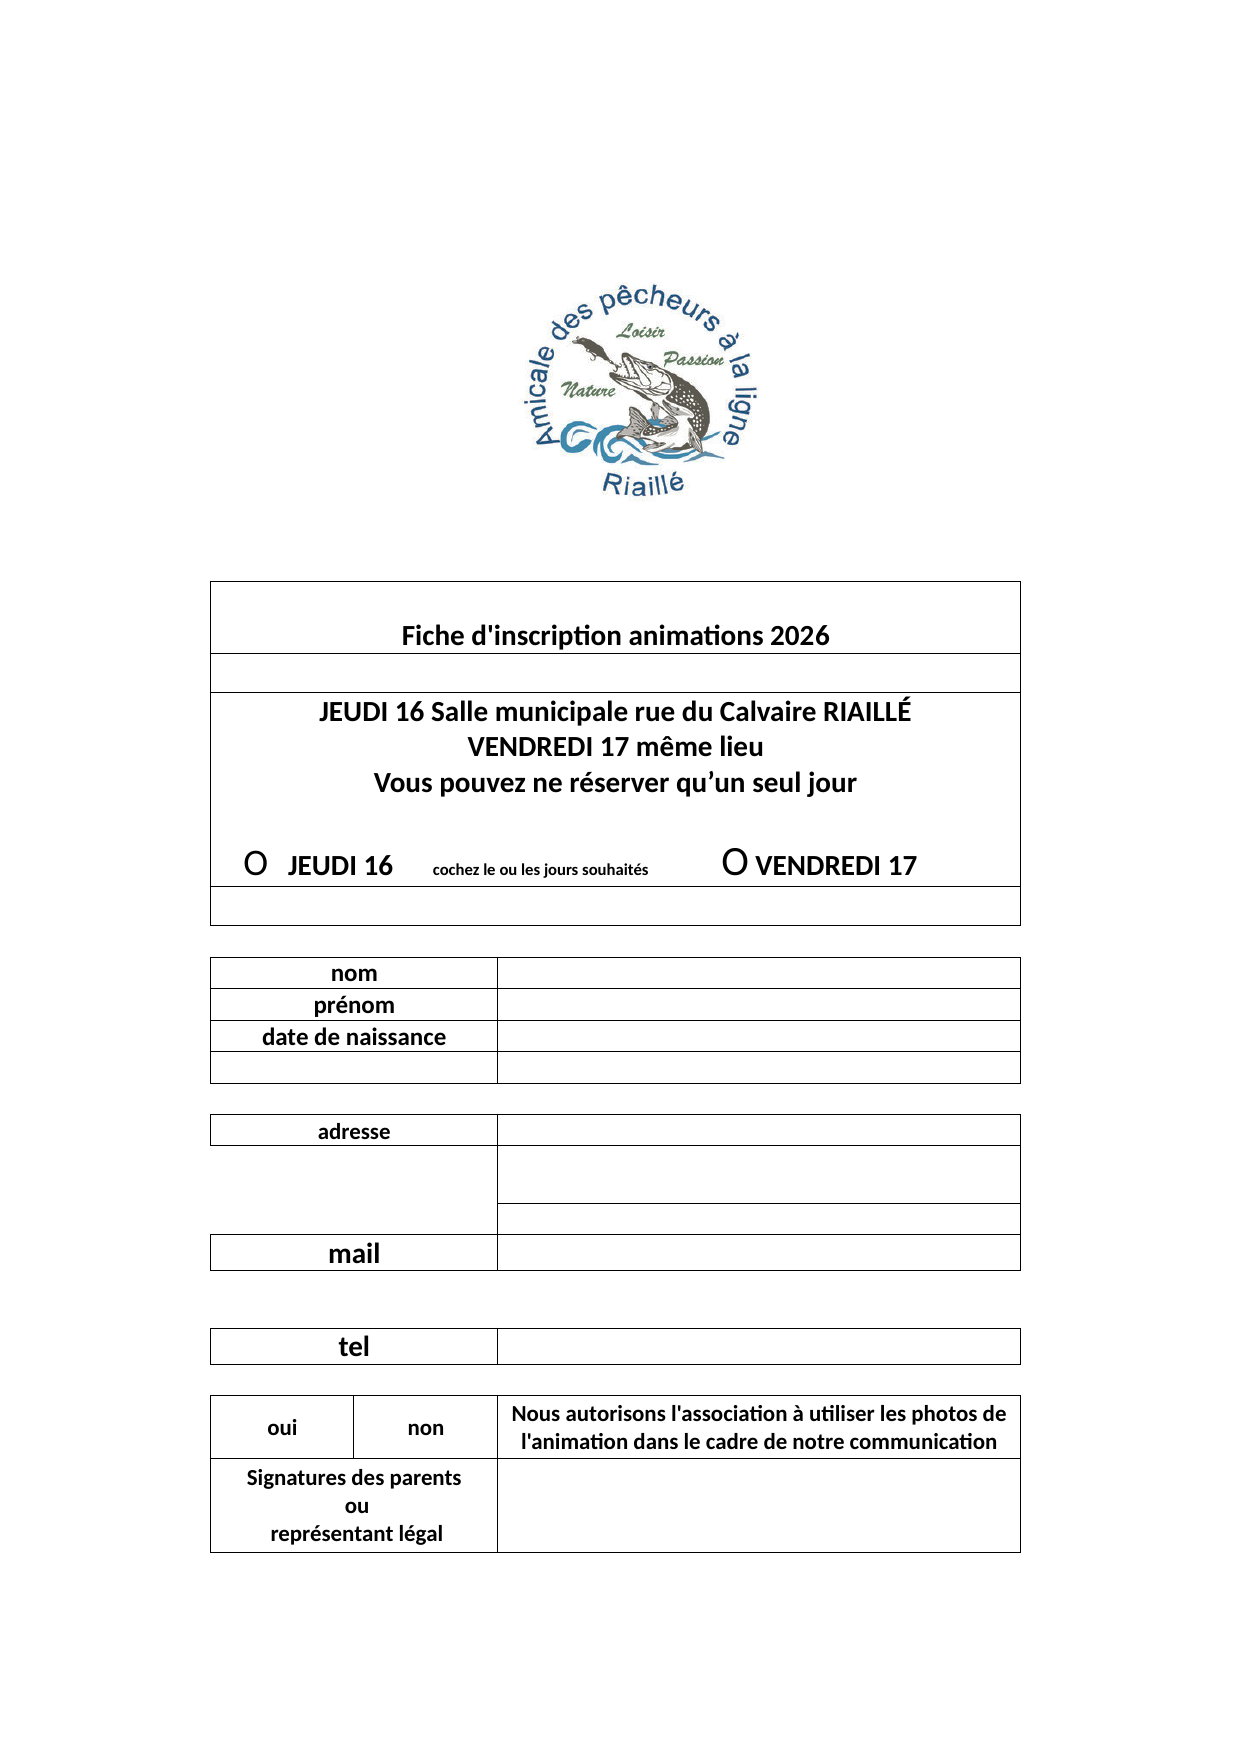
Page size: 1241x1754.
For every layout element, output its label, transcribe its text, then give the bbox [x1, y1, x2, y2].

table_cell [498, 1052, 1020, 1083]
table_cell JEUDI 16 Salle municipale rue du Calvaire RIAILLÉ VENDREDI 17 même lieu Vous pouvez ne réserver qu’un seul jour O JEUDI 16 cochez le ou les jours souhaités O VENDREDI 17 [211, 693, 1020, 886]
table_cell [211, 926, 353, 957]
table_cell [211, 654, 1020, 692]
table_cell [354, 1203, 497, 1234]
table_cell [498, 1021, 1020, 1051]
table_cell [498, 1271, 1021, 1327]
table_cell [211, 1084, 353, 1114]
table_cell Nous autorisons l'association à utiliser les photos de l'animation dans le cadre de notre communication [498, 1396, 1020, 1458]
table_cell [498, 1365, 1021, 1395]
table_cell [354, 1084, 498, 1114]
table_cell [498, 958, 1020, 988]
table_cell [354, 1271, 498, 1327]
table_cell prénom [211, 989, 497, 1020]
table_cell [211, 1203, 353, 1234]
table_cell [498, 1146, 1020, 1202]
table_cell non [354, 1396, 497, 1458]
table_cell [211, 1146, 353, 1202]
table_header Fiche d'inscription animations 2026 [211, 582, 1020, 653]
table_cell [498, 989, 1020, 1020]
table_cell Signatures des parents ou représentant légal [211, 1459, 497, 1552]
table_cell [498, 1329, 1020, 1364]
table_cell [354, 1365, 498, 1395]
table_cell [498, 1459, 1020, 1552]
table_cell mail [211, 1235, 497, 1270]
table_cell [211, 1052, 497, 1083]
table_cell date de naissance [211, 1021, 497, 1051]
table_cell [498, 1115, 1020, 1145]
table_cell [498, 1235, 1020, 1270]
picture [511, 269, 769, 511]
table_cell adresse [211, 1115, 497, 1145]
table_cell [498, 1204, 1020, 1234]
table_cell nom [211, 958, 497, 988]
table_cell oui [211, 1396, 353, 1458]
table_cell [354, 926, 498, 957]
table_cell [498, 1084, 1021, 1114]
table_cell [211, 1271, 353, 1327]
table_cell tel [211, 1329, 497, 1364]
table_cell [498, 926, 1021, 957]
table_cell [354, 1146, 497, 1202]
table_cell [211, 1365, 353, 1395]
table_cell [211, 887, 1020, 925]
